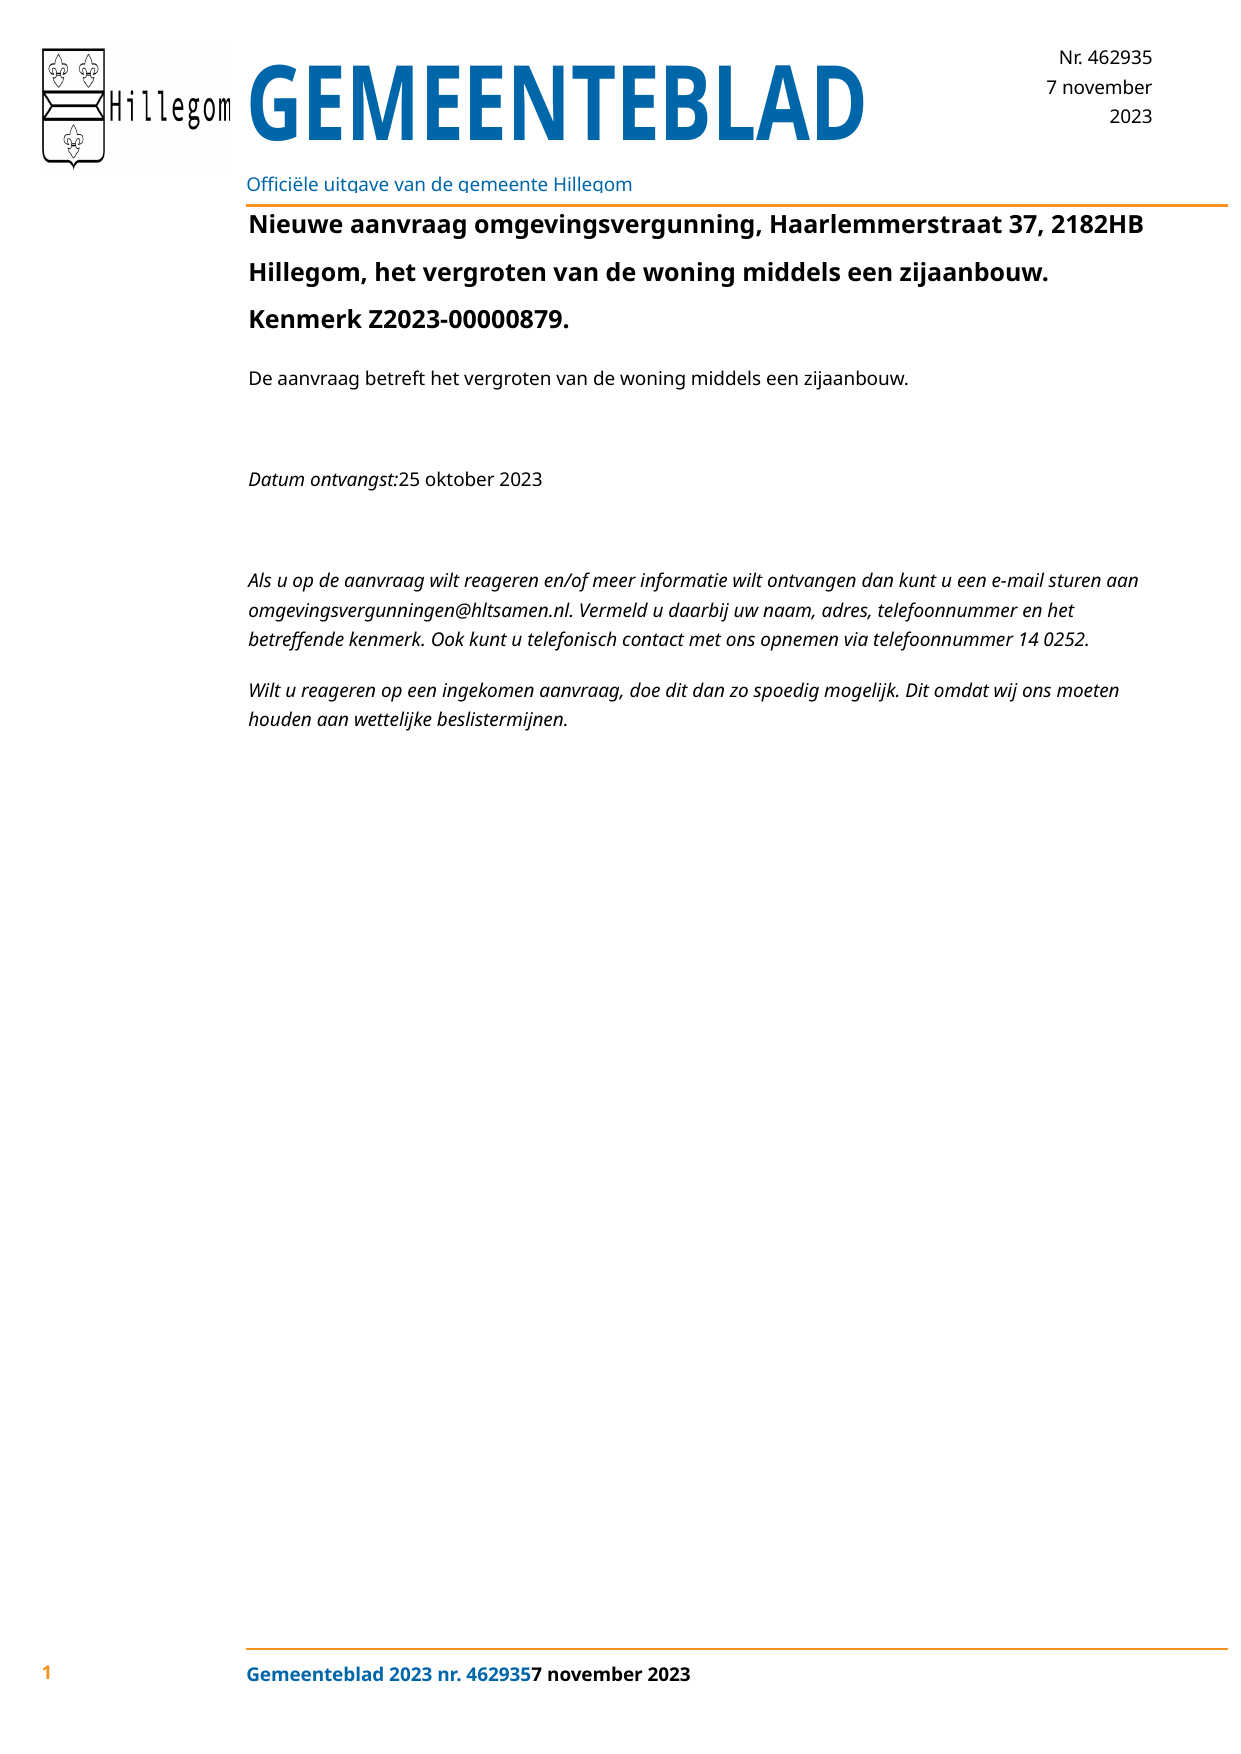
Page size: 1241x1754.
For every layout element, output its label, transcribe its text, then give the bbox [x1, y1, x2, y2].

text Nieuwe aanvraag omgevingsvergunning, Haarlemmerstraat 37, 2182HB Hillegom, het vergroten van de woning middels een zijaanbouw. Kenmerk Z2023-00000879. [248, 207, 1152, 336]
text Als u op de aanvraag wilt reageren en/of meer informatie wilt ontvangen dan kunt u een e-mail sturen aan omgevingsvergunningen@hltsamen.nl. Vermeld u daarbij uw naam, adres, telefoonnummer en het betreffende kenmerk. Ook kunt u telefonisch contact met ons opnemen via telefoonnummer 14 0252. [248, 567, 1152, 652]
picture [41, 47, 231, 172]
text Wilt u reageren op een ingekomen aanvraag, doe dit dan zo spoedig mogelijk. Dit omdat wij ons moeten houden aan wettelijke beslistermijnen. [248, 677, 1152, 732]
text Datum ontvangst:25 oktober 2023 [248, 466, 1152, 492]
text De aanvraag betreft het vergroten van de woning middels een zijaanbouw. [248, 366, 1152, 391]
